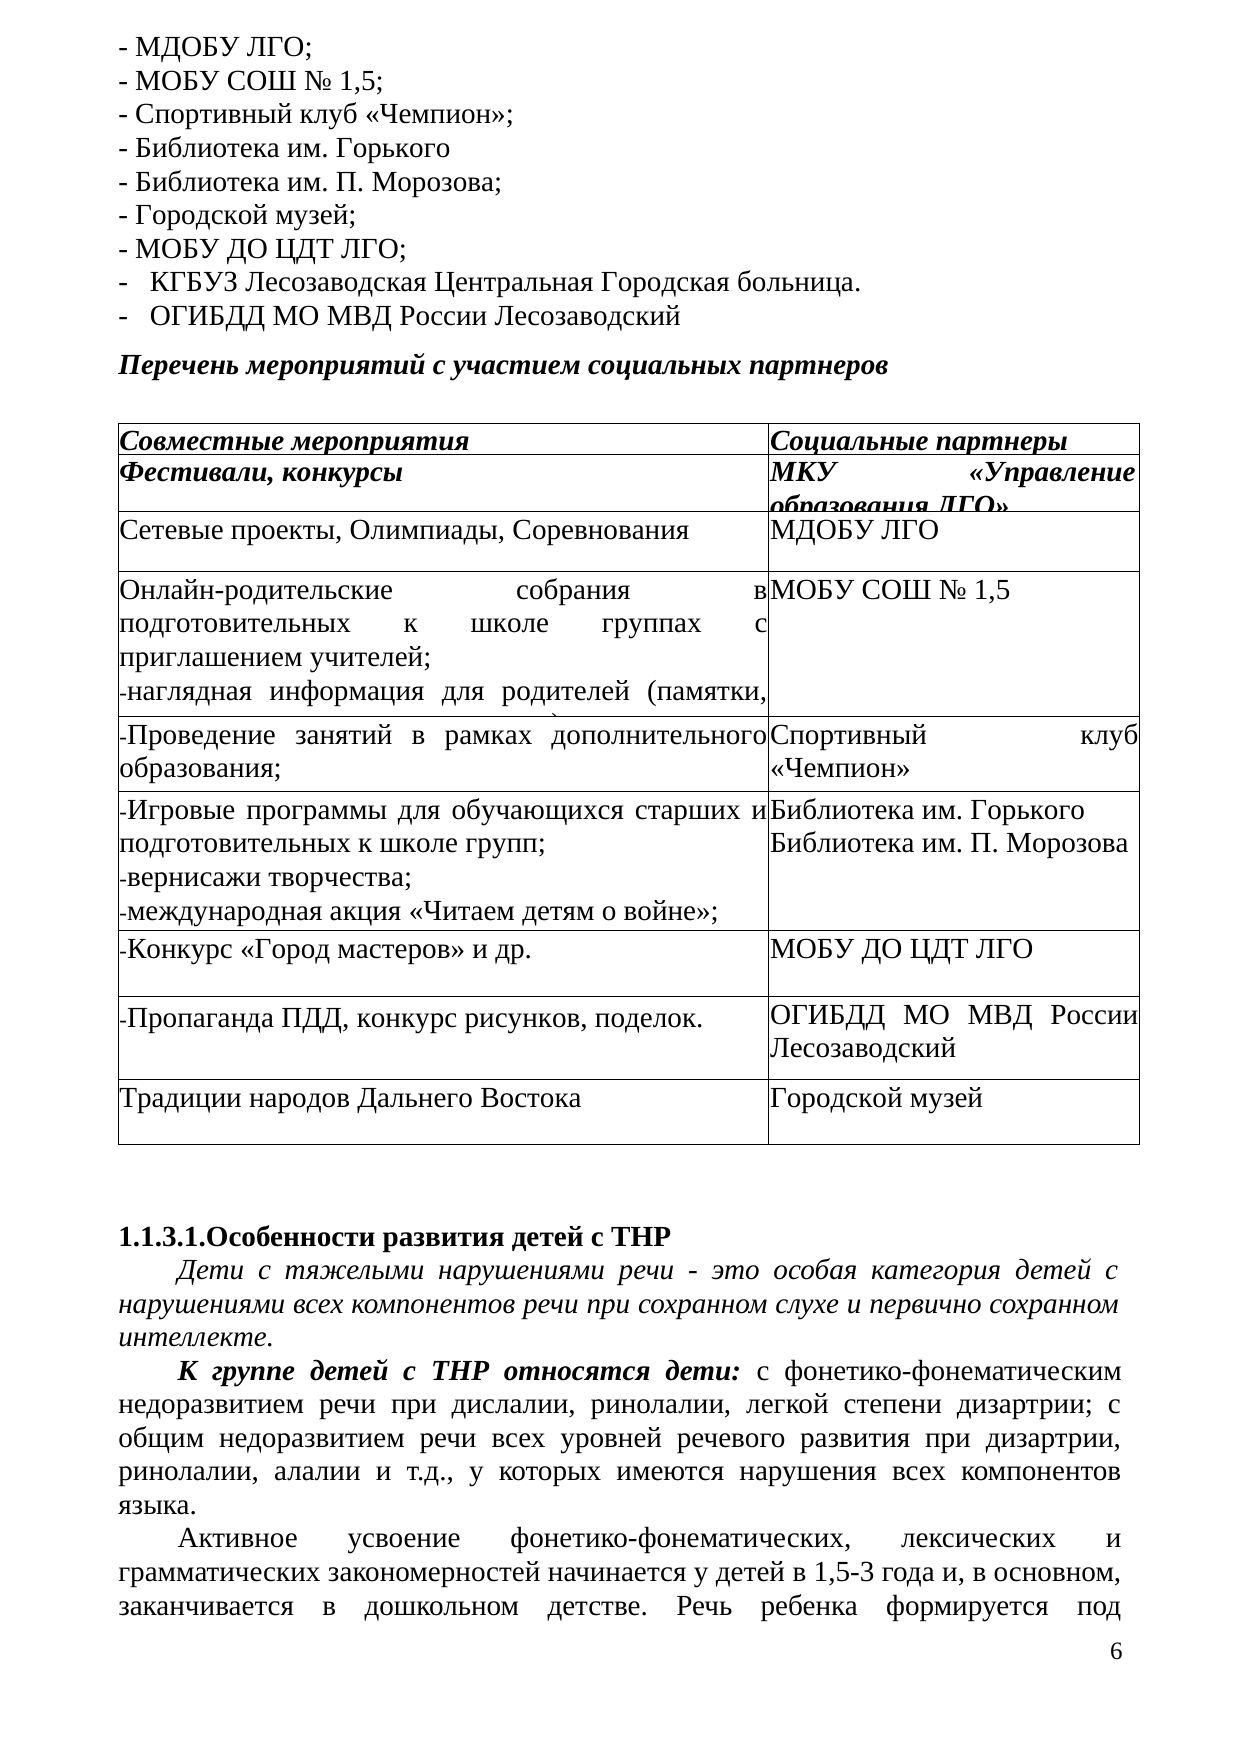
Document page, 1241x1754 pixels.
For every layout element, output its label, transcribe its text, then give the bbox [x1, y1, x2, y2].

table_cell МКУ «Управление образования ЛГО» [769, 455, 1139, 511]
table_cell ОГИБДД МО МВД России Лесозаводский [769, 997, 1139, 1079]
table_cell МОБУ СОШ № 1,5 [769, 572, 1139, 716]
text - МДОБУ ЛГО; [118, 29, 1122, 63]
text - Спортивный клуб «Чемпион»; [118, 97, 1122, 130]
table_cell МДОБУ ЛГО [769, 512, 1139, 571]
text - МОБУ ДО ЦДТ ЛГО; [118, 231, 1122, 264]
table_cell Библиотека им. Горького Библиотека им. П. Морозова [769, 792, 1139, 930]
text - Городской музей; [118, 197, 1122, 231]
text К группе детей с ТНР относятся дети: с фонетико-фонематическим недоразвитием речи при дислалии, ринолалии, легкой степени дизартрии; с общим недоразвитием речи всех уровней речевого развития при дизартрии, ринолалии, алалии и т.д., у которых имеются нарушения всех компонентов языка. [118, 1353, 1122, 1521]
table_header Совместные мероприятия [119, 424, 768, 453]
table_cell Игровые программы для обучающихся старших и подготовительных к школе групп; вернисажи творчества; международная акция «Читаем детям о войне»; совместные родительские собрания, мастер-классы и пр. [119, 792, 768, 930]
text - МОБУ СОШ № 1,5; [118, 63, 1122, 97]
table_cell Городской музей Г [769, 1080, 1139, 1143]
text - Библиотека им. Горького [118, 130, 1122, 164]
table_cell Фестивали, конкурсы [119, 455, 768, 511]
table_cell Спортивный клуб «Чемпион» [769, 717, 1139, 791]
text 1.1.3.1.Особенности развития детей с ТНР [118, 1219, 1122, 1252]
text Дети с тяжелыми нарушениями речи - это особая категория детей с нарушениями всех компонентов речи при сохранном слухе и первично сохранном интеллекте. [118, 1252, 1122, 1353]
text - ОГИБДД МО МВД России Лесозаводский [118, 298, 1122, 331]
table_cell МОБУ ДО ЦДТ ЛГО [769, 931, 1139, 996]
text Активное усвоение фонетико-фонематических, лексических и грамматических закономерностей начинается у детей в 1,5-3 года и, в основном, заканчивается в дошкольном детстве. Речь ребенка формируется под [118, 1521, 1122, 1621]
table_header Социальные партнеры [769, 424, 1139, 453]
text - КГБУЗ Лесозаводская Центральная Городская больница. [118, 264, 1122, 298]
table_cell Сетевые проекты, Олимпиады, Соревнования [119, 512, 768, 571]
text Перечень мероприятий с участием социальных партнеров [118, 355, 1122, 379]
text - Библиотека им. П. Морозова; [118, 164, 1122, 197]
table_cell Онлайн-родительские собрания в подготовительных к школе группах с приглашением учителей; наглядная информация для родителей (памятки, консультации, рекомендации и пр.); экскурсии в школу, на школьную спортивную площадку; совместные проекты и пр. [119, 572, 768, 716]
table_cell Конкурс «Город мастеров» и др. [119, 931, 768, 996]
table_cell Проведение занятий в рамках дополнительного образования; совместные родительские мероприятия, наглядная информация и пр.; проведение открытых показов, мастер-классов, соревнований [119, 717, 768, 791]
table_cell Пропаганда ПДД, конкурс рисунков, поделок. [119, 1073, 768, 1079]
